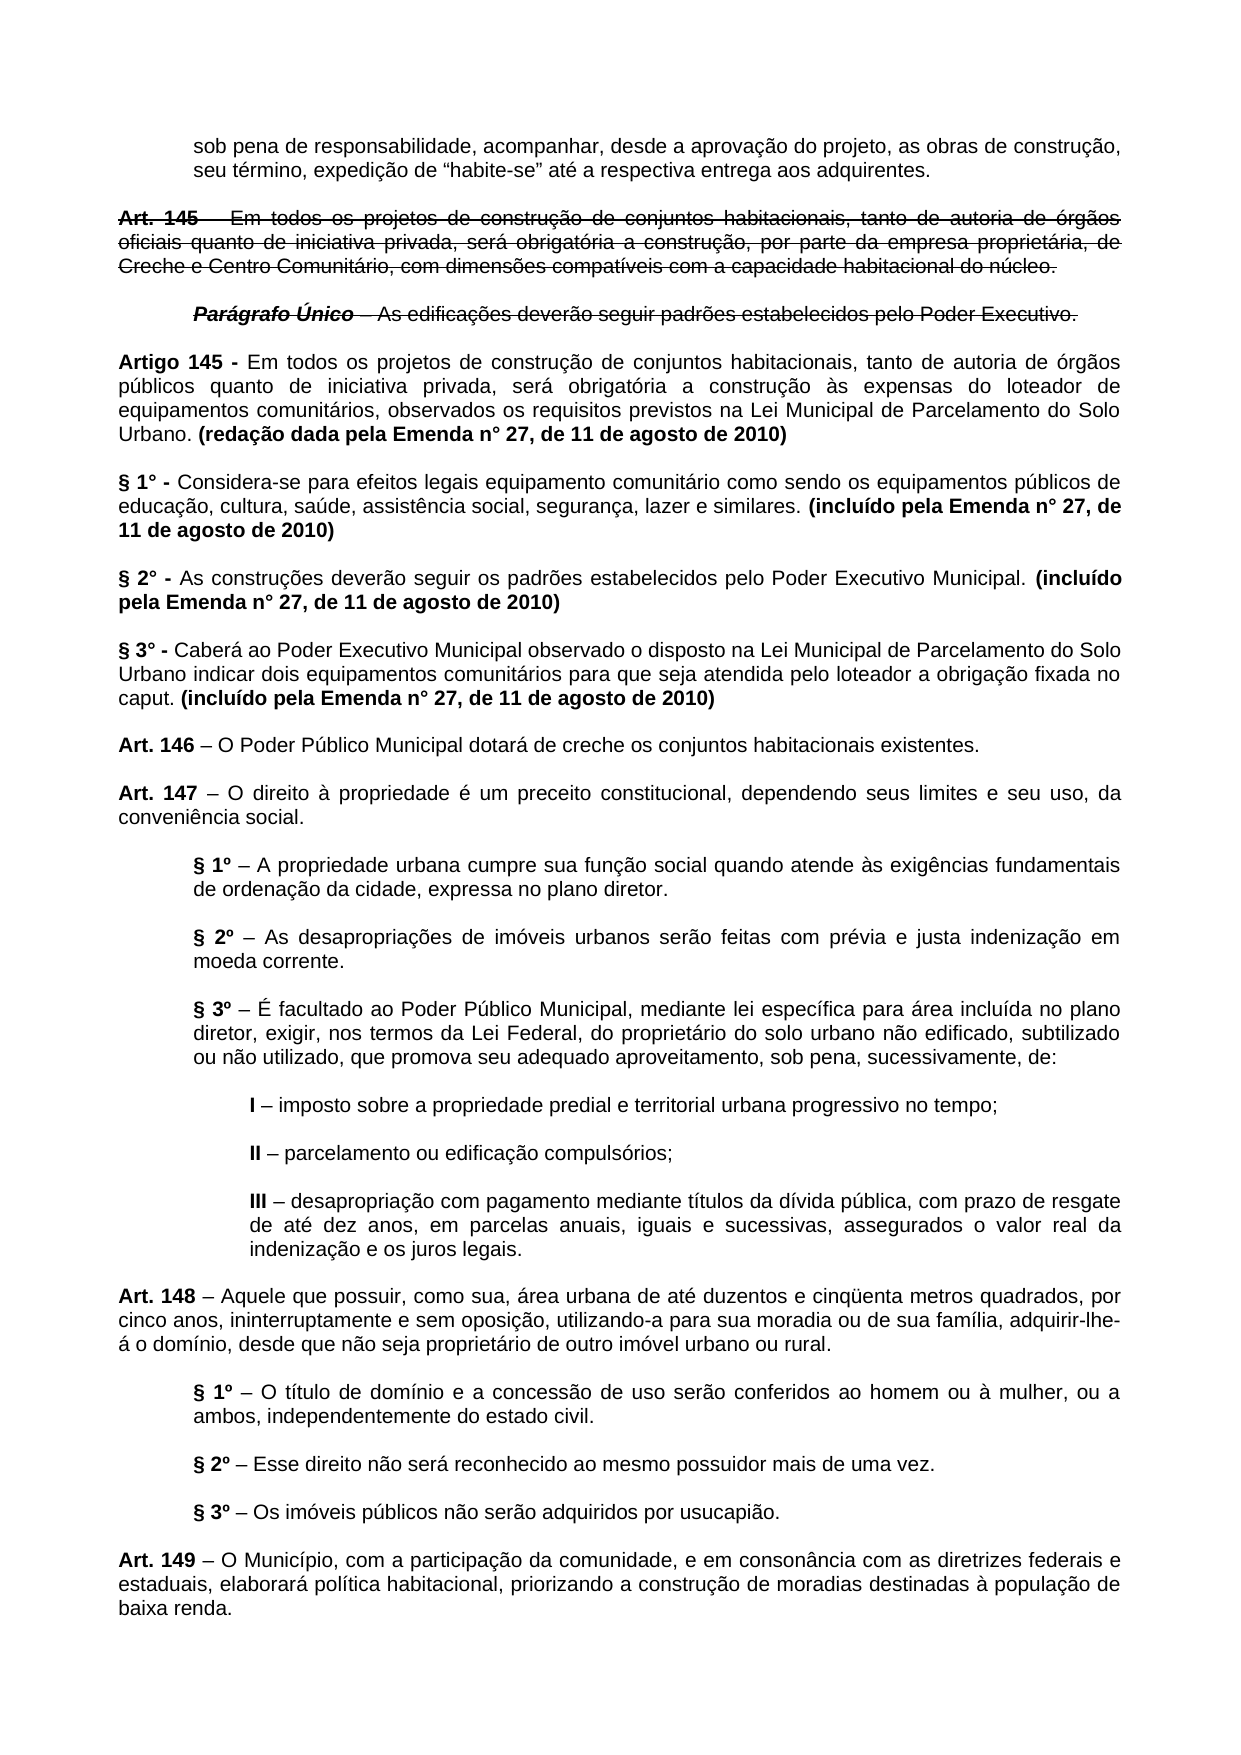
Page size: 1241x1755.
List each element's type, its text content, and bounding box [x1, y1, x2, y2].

text § 2º – Esse direito não será reconhecido ao mesmo possuidor mais de uma vez. [193, 1452, 1122, 1476]
text Art. 146 – O Poder Público Municipal dotará de creche os conjuntos habitacionais existentes. [118, 733, 1122, 757]
text sob pena de responsabilidade, acompanhar, desde a aprovação do projeto, as obras de construção, seu término, expedição de “habite-se” até a respectiva entrega aos adquirentes. [193, 134, 1122, 182]
text § 2º – As desapropriações de imóveis urbanos serão feitas com prévia e justa indenização em moeda corrente. [193, 925, 1122, 973]
text Parágrafo Único – As edificações deverão seguir padrões estabelecidos pelo Poder Executivo. [193, 302, 1122, 326]
text Art. 145 – Em todos os projetos de construção de conjuntos habitacionais, tanto de autoria de órgãos oficiais quanto de iniciativa privada, será obrigatória a construção, por parte da empresa proprietária, de Creche e Centro Comunitário, com dimensões compatíveis com a capacidade habitacional do núcleo. [118, 244, 1122, 278]
text § 1° - Considera-se para efeitos legais equipamento comunitário como sendo os equipamentos públicos de educação, cultura, saúde, assistência social, segurança, lazer e similares. (incluído pela Emenda n° 27, de 11 de agosto de 2010) [118, 470, 1122, 542]
text I – imposto sobre a propriedade predial e territorial urbana progressivo no tempo; [249, 1093, 1122, 1117]
text Art. 147 – O direito à propriedade é um preceito constitucional, dependendo seus limites e seu uso, da conveniência social. [118, 781, 1122, 829]
text § 1º – A propriedade urbana cumpre sua função social quando atende às exigências fundamentais de ordenação da cidade, expressa no plano diretor. [193, 853, 1122, 901]
text § 3° - Caberá ao Poder Executivo Municipal observado o disposto na Lei Municipal de Parcelamento do Solo Urbano indicar dois equipamentos comunitários para que seja atendida pelo loteador a obrigação fixada no caput. (incluído pela Emenda n° 27, de 11 de agosto de 2010) [118, 637, 1122, 709]
text § 2° - As construções deverão seguir os padrões estabelecidos pelo Poder Executivo Municipal. (incluído pela Emenda n° 27, de 11 de agosto de 2010) [118, 566, 1122, 613]
text Artigo 145 - Em todos os projetos de construção de conjuntos habitacionais, tanto de autoria de órgãos públicos quanto de iniciativa privada, será obrigatória a construção às expensas do loteador de equipamentos comunitários, observados os requisitos previstos na Lei Municipal de Parcelamento do Solo Urbano. (redação dada pela Emenda n° 27, de 11 de agosto de 2010) [118, 350, 1122, 446]
text § 3º – É facultado ao Poder Público Municipal, mediante lei específica para área incluída no plano diretor, exigir, nos termos da Lei Federal, do proprietário do solo urbano não edificado, subtilizado ou não utilizado, que promova seu adequado aproveitamento, sob pena, sucessivamente, de: [193, 997, 1122, 1069]
text III – desapropriação com pagamento mediante títulos da dívida pública, com prazo de resgate de até dez anos, em parcelas anuais, iguais e sucessivas, assegurados o valor real da indenização e os juros legais. [249, 1188, 1122, 1260]
text Art. 149 – O Município, com a participação da comunidade, e em consonância com as diretrizes federais e estaduais, elaborará política habitacional, priorizando a construção de moradias destinadas à população de baixa renda. [118, 1548, 1122, 1620]
text Art. 148 – Aquele que possuir, como sua, área urbana de até duzentos e cinqüenta metros quadrados, por cinco anos, ininterruptamente e sem oposição, utilizando-a para sua moradia ou de sua família, adquirir-lhe-á o domínio, desde que não seja proprietário de outro imóvel urbano ou rural. [118, 1284, 1122, 1356]
text § 1º – O título de domínio e a concessão de uso serão conferidos ao homem ou à mulher, ou a ambos, independentemente do estado civil. [193, 1380, 1122, 1428]
text Art. 145 – Em todos os projetos de construção de conjuntos habitacionais, tanto de autoria de órgãos oficiais quanto de iniciativa privada, será obrigatória a construção, por parte da empresa proprietária, de Creche e Centro Comunitário, com dimensões compatíveis com a capacidade habitacional do núcleo. [118, 206, 1122, 243]
text II – parcelamento ou edificação compulsórios; [249, 1141, 1122, 1164]
text § 3º – Os imóveis públicos não serão adquiridos por usucapião. [193, 1500, 1122, 1524]
